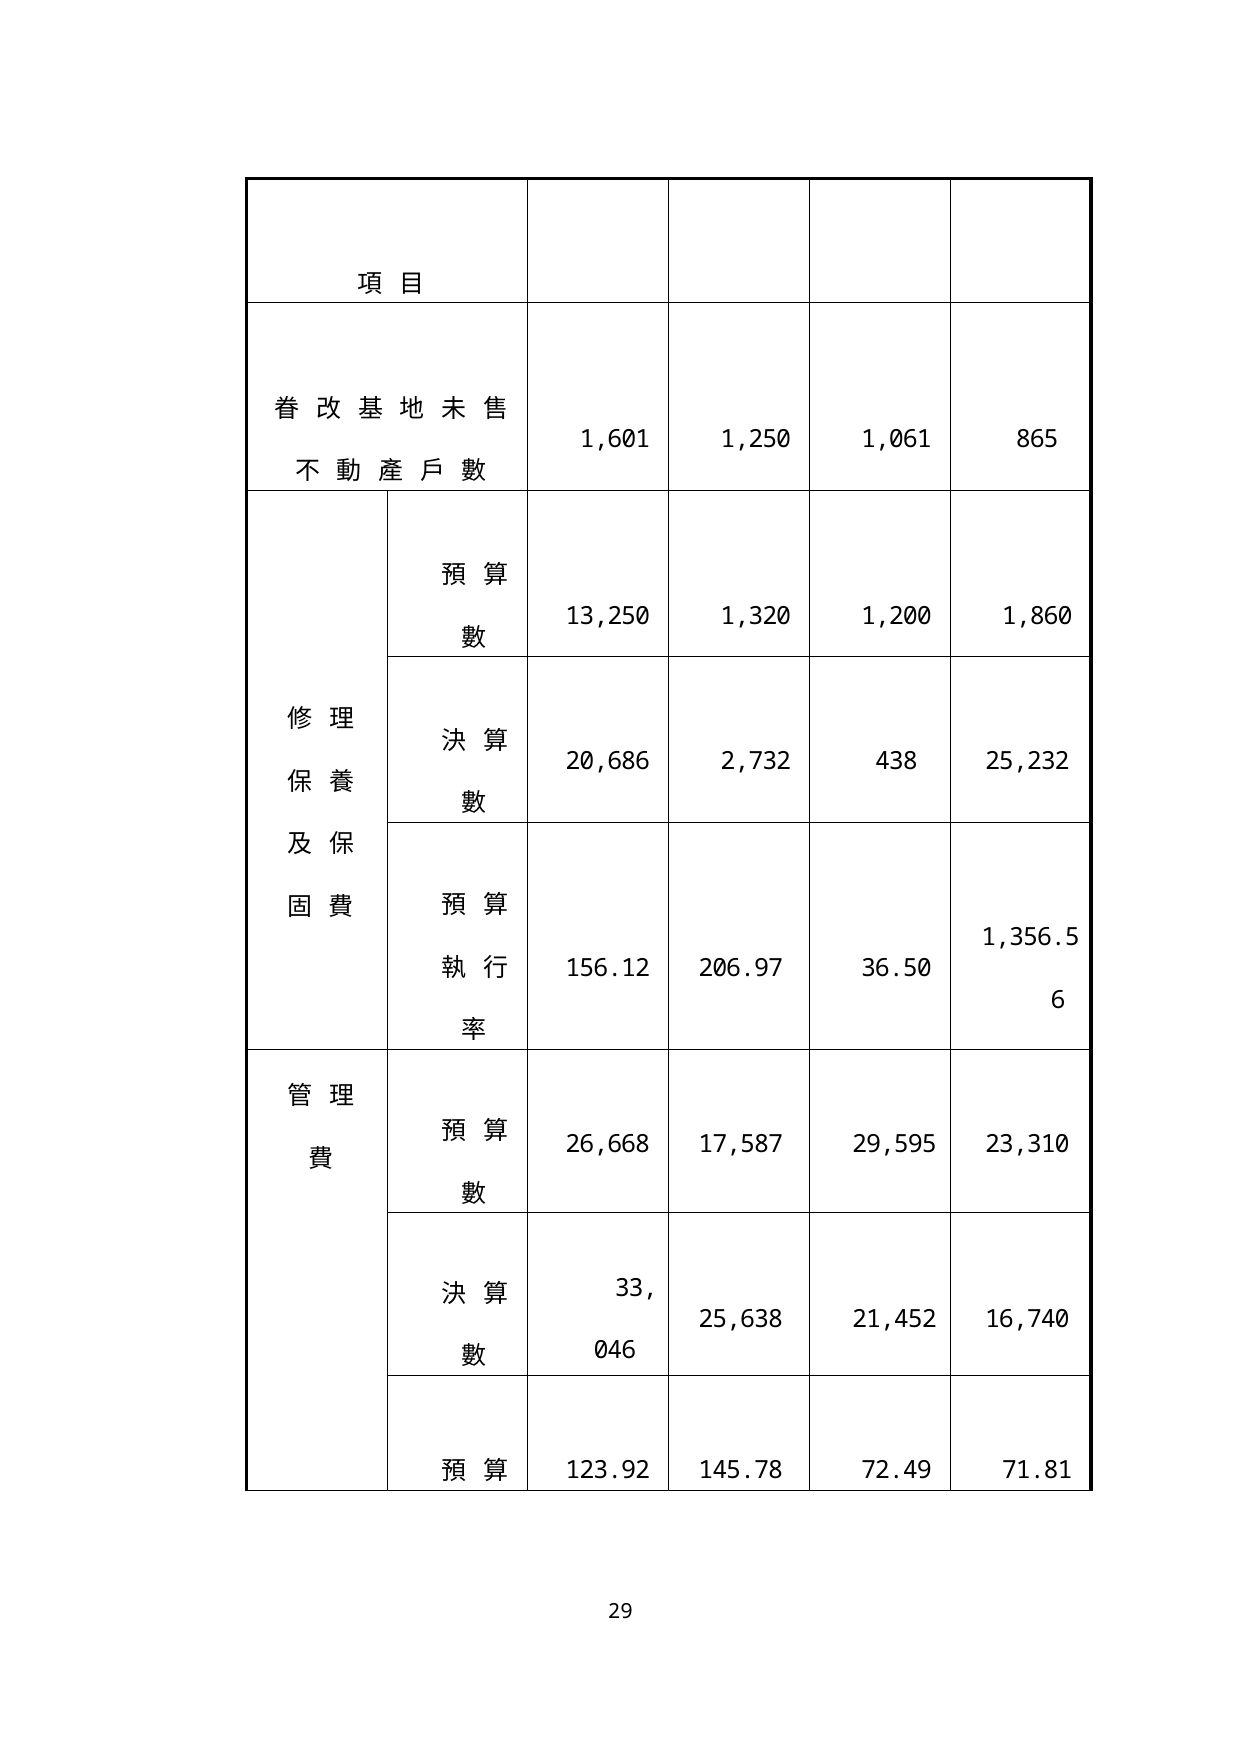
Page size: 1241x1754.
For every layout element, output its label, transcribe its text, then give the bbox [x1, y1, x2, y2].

table_cell 1,356.56 [951, 823, 1089, 1049]
table_cell 決算數 [388, 657, 527, 822]
table_cell 72.49 [810, 1376, 950, 1490]
table_cell 23,310 [951, 1050, 1089, 1212]
table_cell 決算數 [388, 1213, 527, 1374]
table_cell 1,320 [669, 491, 809, 656]
table_cell 16,740 [951, 1213, 1089, 1374]
table_cell 2,732 [669, 657, 809, 822]
table_cell 管理費 [248, 1050, 387, 1490]
table_cell 206.97 [669, 823, 809, 1049]
table_cell 71.81 [951, 1376, 1089, 1490]
table_cell 1,200 [810, 491, 950, 656]
table_cell 1,250 [669, 303, 809, 490]
table_header [669, 180, 809, 302]
table_cell 33,046 [528, 1213, 668, 1374]
table_cell 29,595 [810, 1050, 950, 1212]
table_cell 438 [810, 657, 950, 822]
table_cell 預算 [388, 1376, 527, 1490]
table_cell 修理保養及保固費 [248, 491, 387, 1049]
table_cell 1,061 [810, 303, 950, 490]
table_cell 17,587 [669, 1050, 809, 1212]
table_cell 1,860 [951, 491, 1089, 656]
table_cell 預算執行率 [388, 823, 527, 1049]
table_header [951, 180, 1089, 302]
table_header [810, 180, 950, 302]
table_header [528, 180, 668, 302]
table_cell 36.50 [810, 823, 950, 1049]
table_cell 156.12 [528, 823, 668, 1049]
table_cell 25,638 [669, 1213, 809, 1374]
table_cell 26,668 [528, 1050, 668, 1212]
table_cell 13,250 [528, 491, 668, 656]
table_cell 145.78 [669, 1376, 809, 1490]
table_cell 1,601 [528, 303, 668, 490]
table_cell 21,452 [810, 1213, 950, 1374]
table_cell 眷改基地未售不動產戶數 [248, 303, 527, 490]
table_cell 預算數 [388, 491, 527, 656]
table_cell 865 [951, 303, 1089, 490]
table_cell 20,686 [528, 657, 668, 822]
table_cell 123.92 [528, 1376, 668, 1490]
table_cell 預算數 [388, 1050, 527, 1212]
table_cell 25,232 [951, 657, 1089, 822]
table_header 項目 [248, 180, 527, 302]
